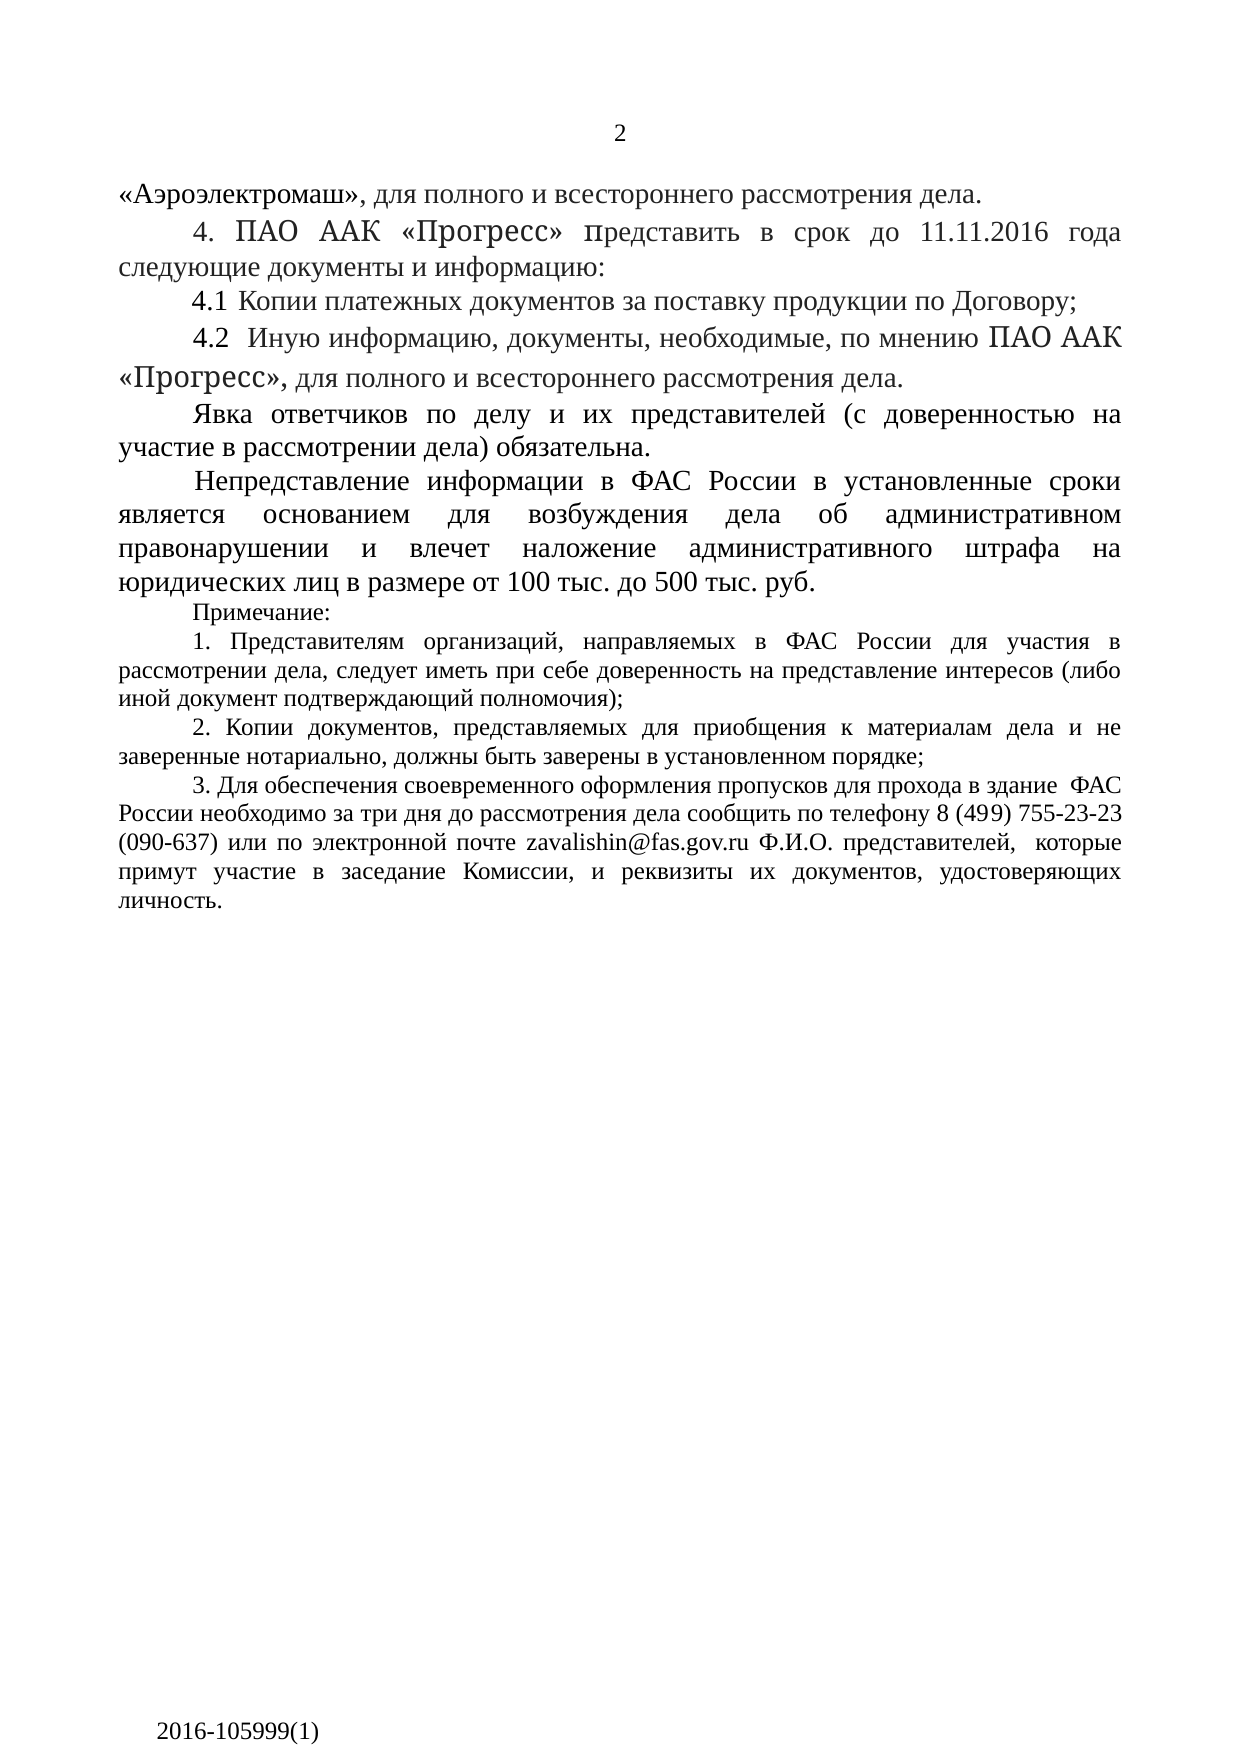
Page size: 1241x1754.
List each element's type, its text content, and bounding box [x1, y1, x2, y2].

text 3. Для обеспечения своевременного оформления пропусков для прохода в здание ФАС России необходимо за три дня до рассмотрения дела сообщить по телефону 8 (499) 755-23-23 (090-637) или по электронной почте zavalishin@fas.gov.ru Ф.И.О. представителей, которые примут участие в заседание Комиссии, и реквизиты их документов, удостоверяющих личность. [118, 770, 1122, 913]
list Иную информацию, документы, необходимые, по мнению ПАО ААК «Прогресс», для полного и всестороннего рассмотрения дела. [118, 317, 1122, 396]
text Непредставление информации в ФАС России в установленные сроки является основанием для возбуждения дела об административном правонарушении и влечет наложение административного штрафа на юридических лиц в размере от 100 тыс. до 500 тыс. руб. [118, 463, 1122, 597]
text Примечание: [118, 597, 1122, 626]
text 1. Представителям организаций, направляемых в ФАС России для участия в рассмотрении дела, следует иметь при себе доверенность на представление интересов (либо иной документ подтверждающий полномочия); [118, 626, 1122, 712]
text Явка ответчиков по делу и их представителей (с доверенностью на участие в рассмотрении дела) обязательна. [118, 396, 1122, 463]
text 2. Копии документов, представляемых для приобщения к материалам дела и не заверенные нотариально, должны быть заверены в установленном порядке; [118, 712, 1122, 770]
list «Аэроэлектромаш», для полного и всестороннего рассмотрения дела. [118, 176, 1122, 210]
text 4. ПАО ААК «Прогресс» представить в срок до 11.11.2016 года следующие документы и информацию: [118, 210, 1122, 283]
list Копии платежных документов за поставку продукции по Договору; [118, 283, 1122, 317]
